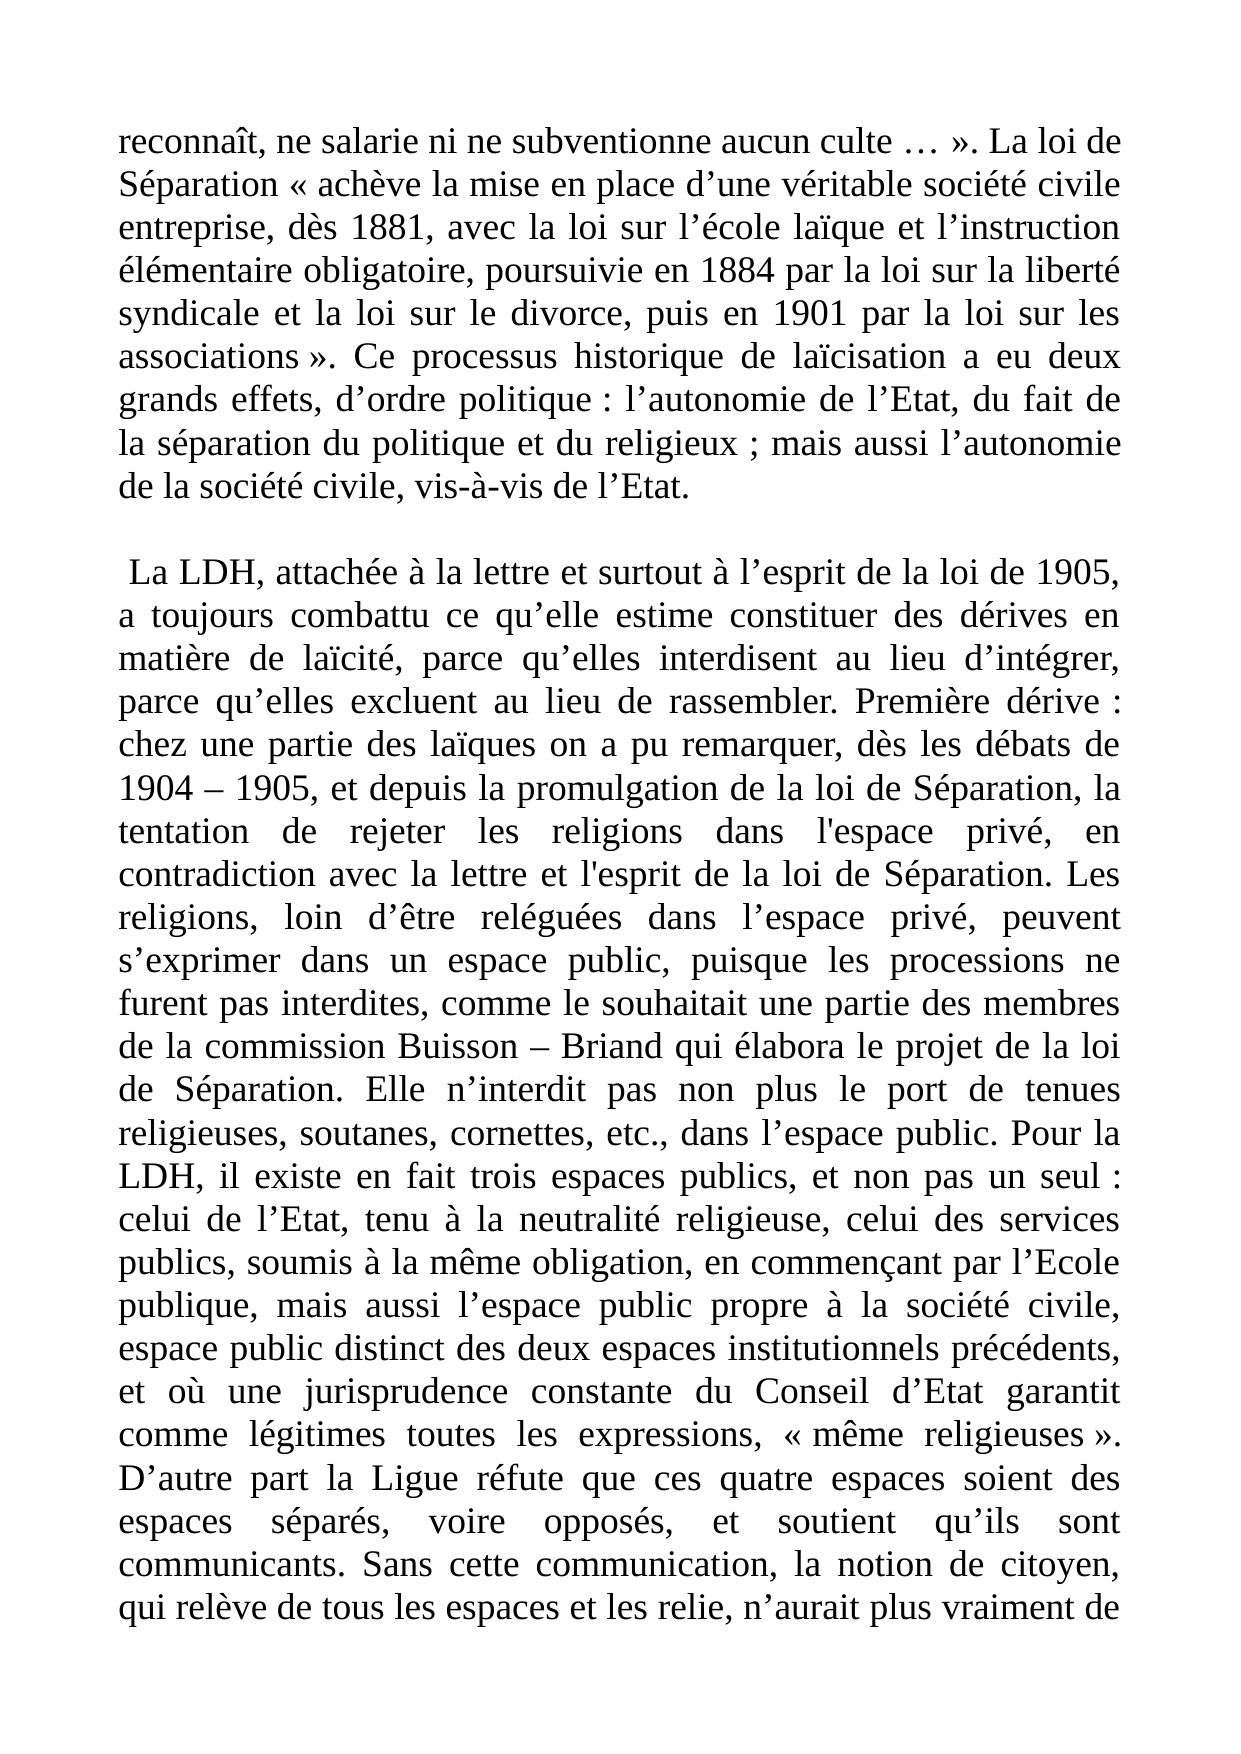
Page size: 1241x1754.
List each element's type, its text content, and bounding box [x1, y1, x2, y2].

text reconnaît, ne salarie ni ne subventionne aucun culte … ». La loi de Séparation « achève la mise en place d’une véritable société civile entreprise, dès 1881, avec la loi sur l’école laïque et l’instruction élémentaire obligatoire, poursuivie en 1884 par la loi sur la liberté syndicale et la loi sur le divorce, puis en 1901 par la loi sur les associations ». Ce processus historique de laïcisation a eu deux grands effets, d’ordre politique : l’autonomie de l’Etat, du fait de la séparation du politique et du religieux ; mais aussi l’autonomie de la société civile, vis-à-vis de l’Etat. [118, 118, 1122, 506]
text La LDH, attachée à la lettre et surtout à l’esprit de la loi de 1905, a toujours combattu ce qu’elle estime constituer des dérives en matière de laïcité, parce qu’elles interdisent au lieu d’intégrer, parce qu’elles excluent au lieu de rassembler. Première dérive : chez une partie des laïques on a pu remarquer, dès les débats de 1904 – 1905, et depuis la promulgation de la loi de Séparation, la tentation de rejeter les religions dans l'espace privé, en contradiction avec la lettre et l'esprit de la loi de Séparation. Les religions, loin d’être reléguées dans l’espace privé, peuvent s’exprimer dans un espace public, puisque les processions ne furent pas interdites, comme le souhaitait une partie des membres de la commission Buisson – Briand qui élabora le projet de la loi de Séparation. Elle n’interdit pas non plus le port de tenues religieuses, soutanes, cornettes, etc., dans l’espace public. Pour la LDH, il existe en fait trois espaces publics, et non pas un seul : celui de l’Etat, tenu à la neutralité religieuse, celui des services publics, soumis à la même obligation, en commençant par l’Ecole publique, mais aussi l’espace public propre à la société civile, espace public distinct des deux espaces institutionnels précédents, et où une jurisprudence constante du Conseil d’Etat garantit comme légitimes toutes les expressions, « même religieuses ». D’autre part la Ligue réfute que ces quatre espaces soient des espaces séparés, voire opposés, et soutient qu’ils sont communicants. Sans cette communication, la notion de citoyen, qui relève de tous les espaces et les relie, n’aurait plus vraiment de [118, 549, 1122, 1627]
